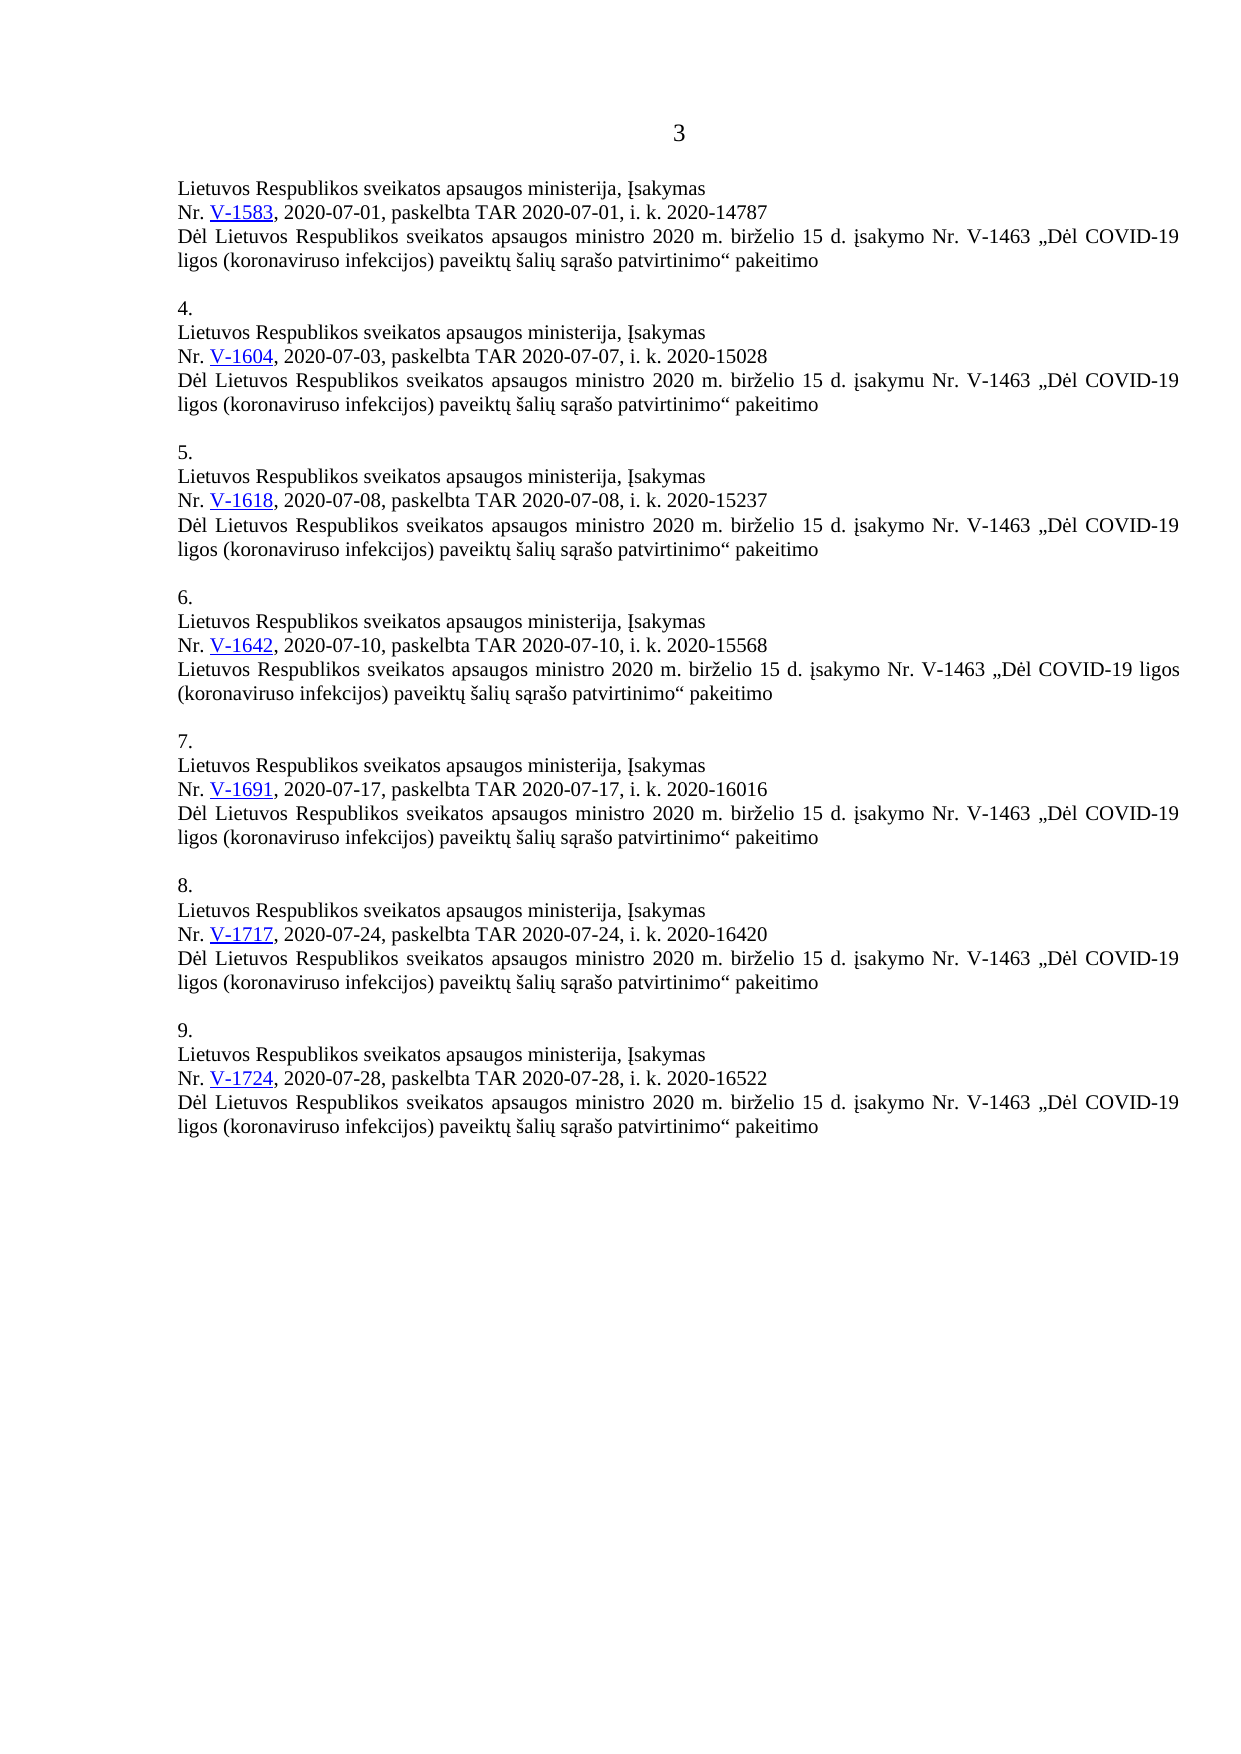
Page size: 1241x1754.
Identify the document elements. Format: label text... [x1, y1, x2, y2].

text Lietuvos Respublikos sveikatos apsaugos ministerija, Įsakymas [177, 753, 1181, 777]
text Lietuvos Respublikos sveikatos apsaugos ministro 2020 m. birželio 15 d. įsakymo Nr. V-1463 „Dėl COVID-19 ligos (koronaviruso infekcijos) paveiktų šalių sąrašo patvirtinimo“ pakeitimo [177, 657, 1181, 705]
text Nr. V-1642, 2020-07-10, paskelbta TAR 2020-07-10, i. k. 2020-15568 [177, 633, 1181, 657]
text Lietuvos Respublikos sveikatos apsaugos ministerija, Įsakymas [177, 464, 1181, 488]
text Nr. V-1691, 2020-07-17, paskelbta TAR 2020-07-17, i. k. 2020-16016 [177, 777, 1181, 801]
text 9. [177, 1018, 1181, 1042]
text Lietuvos Respublikos sveikatos apsaugos ministerija, Įsakymas [177, 897, 1181, 922]
text Lietuvos Respublikos sveikatos apsaugos ministerija, Įsakymas [177, 176, 1181, 200]
text 5. [177, 440, 1181, 464]
text Lietuvos Respublikos sveikatos apsaugos ministerija, Įsakymas [177, 609, 1181, 633]
text Dėl Lietuvos Respublikos sveikatos apsaugos ministro 2020 m. birželio 15 d. įsakymo Nr. V-1463 „Dėl COVID-19 ligos (koronaviruso infekcijos) paveiktų šalių sąrašo patvirtinimo“ pakeitimo [177, 224, 1181, 272]
text 4. [177, 296, 1181, 320]
text Nr. V-1724, 2020-07-28, paskelbta TAR 2020-07-28, i. k. 2020-16522 [177, 1066, 1181, 1090]
text Dėl Lietuvos Respublikos sveikatos apsaugos ministro 2020 m. birželio 15 d. įsakymo Nr. V-1463 „Dėl COVID-19 ligos (koronaviruso infekcijos) paveiktų šalių sąrašo patvirtinimo“ pakeitimo [177, 801, 1181, 849]
text Dėl Lietuvos Respublikos sveikatos apsaugos ministro 2020 m. birželio 15 d. įsakymo Nr. V-1463 „Dėl COVID-19 ligos (koronaviruso infekcijos) paveiktų šalių sąrašo patvirtinimo“ pakeitimo [177, 1090, 1181, 1138]
text 8. [177, 873, 1181, 897]
text Nr. V-1717, 2020-07-24, paskelbta TAR 2020-07-24, i. k. 2020-16420 [177, 922, 1181, 946]
text Lietuvos Respublikos sveikatos apsaugos ministerija, Įsakymas [177, 1042, 1181, 1066]
text Nr. V-1618, 2020-07-08, paskelbta TAR 2020-07-08, i. k. 2020-15237 [177, 488, 1181, 512]
text 7. [177, 729, 1181, 753]
text Dėl Lietuvos Respublikos sveikatos apsaugos ministro 2020 m. birželio 15 d. įsakymu Nr. V-1463 „Dėl COVID-19 ligos (koronaviruso infekcijos) paveiktų šalių sąrašo patvirtinimo“ pakeitimo [177, 368, 1181, 416]
text 6. [177, 585, 1181, 609]
text Dėl Lietuvos Respublikos sveikatos apsaugos ministro 2020 m. birželio 15 d. įsakymo Nr. V-1463 „Dėl COVID-19 ligos (koronaviruso infekcijos) paveiktų šalių sąrašo patvirtinimo“ pakeitimo [177, 512, 1181, 561]
text Nr. V-1583, 2020-07-01, paskelbta TAR 2020-07-01, i. k. 2020-14787 [177, 200, 1181, 224]
text Dėl Lietuvos Respublikos sveikatos apsaugos ministro 2020 m. birželio 15 d. įsakymo Nr. V-1463 „Dėl COVID-19 ligos (koronaviruso infekcijos) paveiktų šalių sąrašo patvirtinimo“ pakeitimo [177, 946, 1181, 994]
text Lietuvos Respublikos sveikatos apsaugos ministerija, Įsakymas [177, 320, 1181, 344]
text Nr. V-1604, 2020-07-03, paskelbta TAR 2020-07-07, i. k. 2020-15028 [177, 344, 1181, 368]
